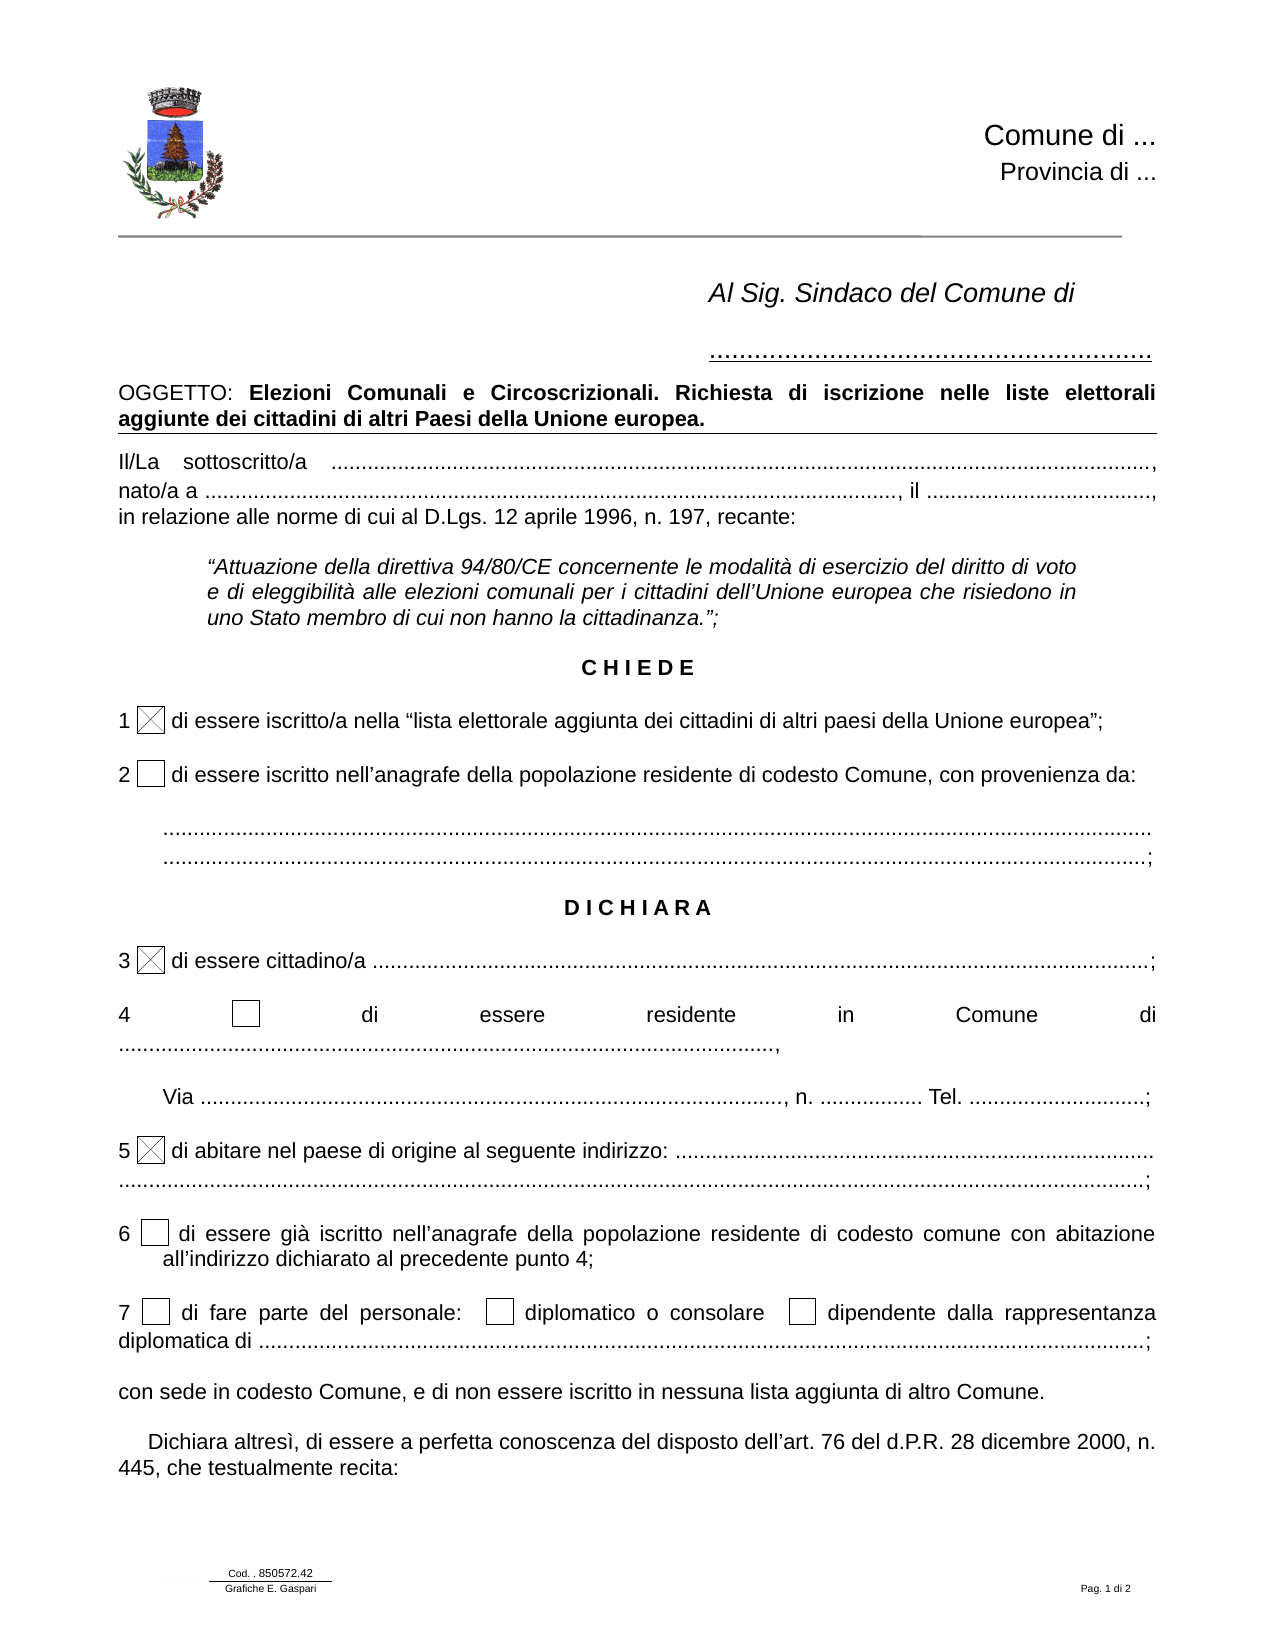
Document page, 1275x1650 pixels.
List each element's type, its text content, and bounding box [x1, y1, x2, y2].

subtitle C H I E D E [118, 655, 1157, 680]
text 4 di essere residente in Comune di ............................................................................................................, [118, 999, 1157, 1056]
text OGGETTO: Elezioni Comunali e Circoscrizionali. Richiesta di iscrizione nelle liste elettorali aggiunte dei cittadini di altri Paesi della Unione europea. [118, 380, 1157, 433]
text 3 di essere cittadino/a ................................................................................................................................; [118, 945, 1157, 974]
text Via ................................................................................................, n. ................. Tel. .............................; [118, 1081, 1157, 1110]
text 7 di fare parte del personale: diplomatico o consolare dipendente dalla rappresentanza diplomatica di ..................................................................................................................................................; [118, 1297, 1157, 1354]
text Il/La sottoscritto/a ......................................................................................................................................., nato/a a .................................................................................................................., il ....................................., in relazione alle norme di cui al D.Lgs. 12 aprile 1996, n. 197, recante: [118, 446, 1157, 529]
text 2 di essere iscritto nell’anagrafe della popolazione residente di codesto Comune, con provenienza da: [118, 759, 1157, 787]
text con sede in codesto Comune, e di non essere iscritto in nessuna lista aggiunta di altro Comune. [118, 1379, 1157, 1404]
subtitle Al Sig. Sindaco del Comune di [709, 277, 1157, 308]
subtitle D I C H I A R A [118, 895, 1157, 920]
text ........................................................... [709, 333, 1157, 365]
text 5 di abitare nel paese di origine al seguente indirizzo: ............................................................................... .........................................................................................................................................................................; [118, 1135, 1157, 1193]
text di essere iscritto/a nella “lista elettorale aggiunta dei cittadini di altri paesi della Unione europea”; [165, 705, 1157, 734]
picture [122, 87, 224, 219]
text 6 di essere già iscritto nell’anagrafe della popolazione residente di codesto comune con abitazione all’indirizzo dichiarato al precedente punto 4; [118, 1218, 1157, 1272]
text Provincia di ... [224, 157, 1157, 185]
text 1 [118, 705, 137, 734]
text Dichiara altresì, di essere a perfetta conoscenza del disposto dell’art. 76 del d.P.R. 28 dicembre 2000, n. 445, che testualmente recita: [118, 1429, 1157, 1480]
text Comune di ... [224, 118, 1157, 152]
text ................................................................................................................................................................... ..................................................................................................................................................................; [162, 812, 1157, 870]
text “Attuazione della direttiva 94/80/CE concernente le modalità di esercizio del diritto di voto e di eleggibilità alle elezioni comunali per i cittadini dell’Unione europea che risiedono in uno Stato membro di cui non hanno la cittadinanza.”; [207, 554, 1078, 630]
